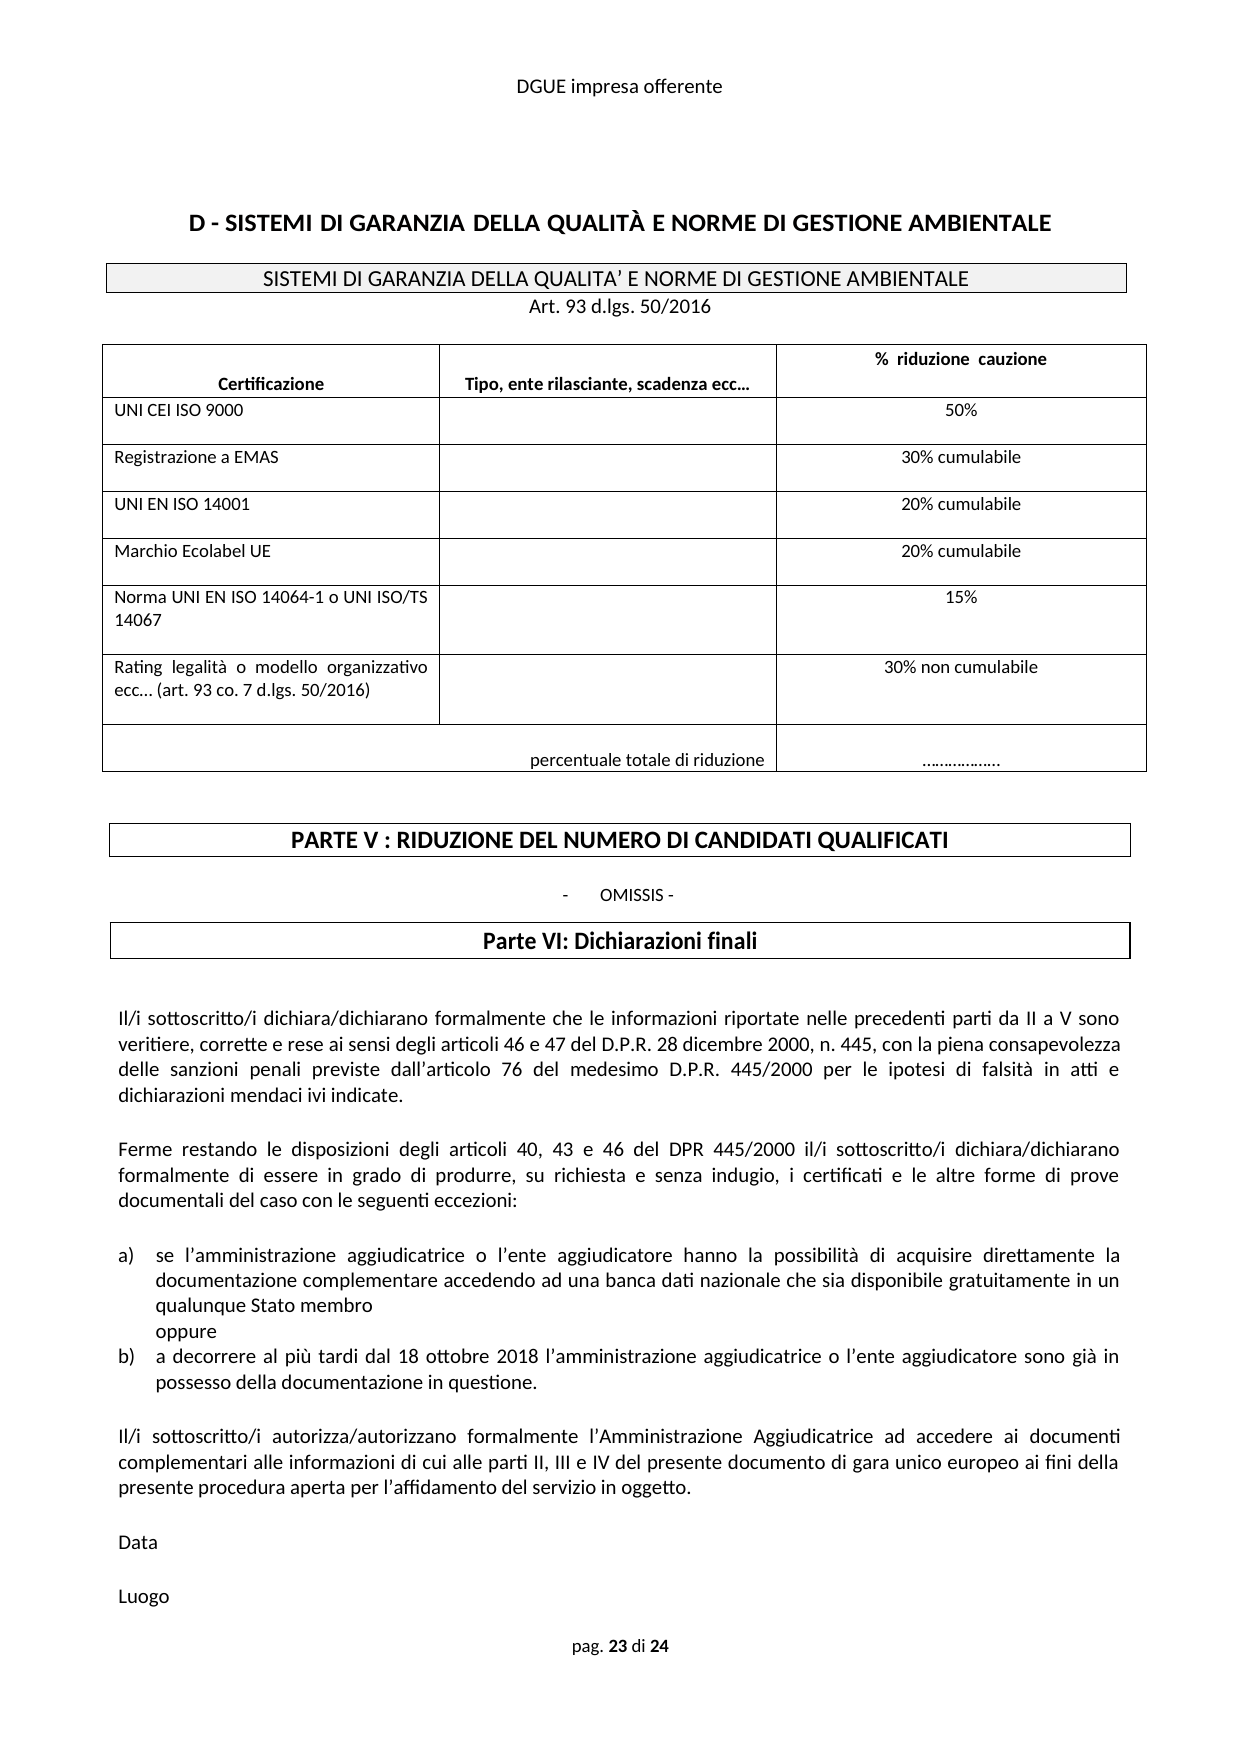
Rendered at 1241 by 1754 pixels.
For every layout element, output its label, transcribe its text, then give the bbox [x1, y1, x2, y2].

table_cell [440, 539, 776, 584]
table_cell [440, 492, 776, 538]
table_cell 30% non cumulabile [777, 655, 1146, 724]
table_cell UNI CEI ISO 9000 [103, 398, 439, 444]
list OMISSIS - [118, 883, 1122, 906]
table_cell 30% cumulabile [777, 445, 1146, 491]
text Ferme restando le disposizioni degli articoli 40, 43 e 46 del DPR 445/2000 il/i sottoscritto/i dichiara/dichiarano formalmente di essere in grado di produrre, su richiesta e senza indugio, i certificati e le altre forme di prove documentali del caso con le seguenti eccezioni: [118, 1136, 1122, 1213]
table_cell 20% cumulabile [777, 539, 1146, 584]
table_cell Marchio Ecolabel UE [103, 539, 439, 584]
list se l’amministrazione aggiudicatrice o l’ente aggiudicatore hanno la possibilità di acquisire direttamente la documentazione complementare accedendo ad una banca dati nazionale che sia disponibile gratuitamente in un qualunque Stato membro [118, 1242, 1122, 1318]
table_header % riduzione cauzione [777, 345, 1146, 397]
table_cell [440, 586, 776, 654]
table_cell percentuale totale di riduzione [103, 725, 776, 771]
table_cell 50% [777, 398, 1146, 444]
table_cell [440, 445, 776, 491]
table_cell Norma UNI EN ISO 14064-1 o UNI ISO/TS 14067 [103, 586, 439, 654]
table_cell Registrazione a EMAS [103, 445, 439, 491]
text D - SISTEMI DI GARANZIA DELLA QUALITÀ E NORME DI GESTIONE AMBIENTALE [118, 207, 1122, 237]
text Il/i sottoscritto/i autorizza/autorizzano formalmente l’Amministrazione Aggiudicatrice ad accedere ai documenti complementari alle informazioni di cui alle parti II, III e IV del presente documento di gara unico europeo ai fini della presente procedura aperta per l’affidamento del servizio in oggetto. [118, 1423, 1122, 1500]
table_header SISTEMI DI GARANZIA DELLA QUALITA’ E NORME DI GESTIONE AMBIENTALE [107, 264, 1126, 292]
table_cell [440, 655, 776, 724]
text Data [118, 1529, 1122, 1554]
text Luogo [118, 1583, 1122, 1609]
table_cell UNI EN ISO 14001 [103, 492, 439, 538]
table_cell Rating legalità o modello organizzativo ecc… (art. 93 co. 7 d.lgs. 50/2016) [103, 655, 439, 724]
text Il/i sottoscritto/i dichiara/dichiarano formalmente che le informazioni riportate nelle precedenti parti da II a V sono veritiere, corrette e rese ai sensi degli articoli 46 e 47 del D.P.R. 28 dicembre 2000, n. 445, con la piena consapevolezza delle sanzioni penali previste dall’articolo 76 del medesimo D.P.R. 445/2000 per le ipotesi di falsità in atti e dichiarazioni mendaci ivi indicate. [118, 1006, 1122, 1107]
table_header Certificazione [103, 345, 439, 397]
list a decorrere al più tardi dal 18 ottobre 2018 l’amministrazione aggiudicatrice o l’ente aggiudicatore sono già in possesso della documentazione in questione. [118, 1343, 1122, 1394]
table_cell 20% cumulabile [777, 492, 1146, 538]
text Parte VI: Dichiarazioni finali [111, 923, 1129, 958]
table_cell 15% [777, 586, 1146, 654]
table_header Tipo, ente rilasciante, scadenza ecc… [440, 345, 776, 397]
table_cell [440, 398, 776, 444]
text PARTE V : RIDUZIONE DEL NUMERO DI CANDIDATI QUALIFICATI [110, 824, 1130, 856]
table_cell ……………… [777, 725, 1146, 771]
text Art. 93 d.lgs. 50/2016 [118, 293, 1122, 318]
text oppure [155, 1318, 1122, 1343]
